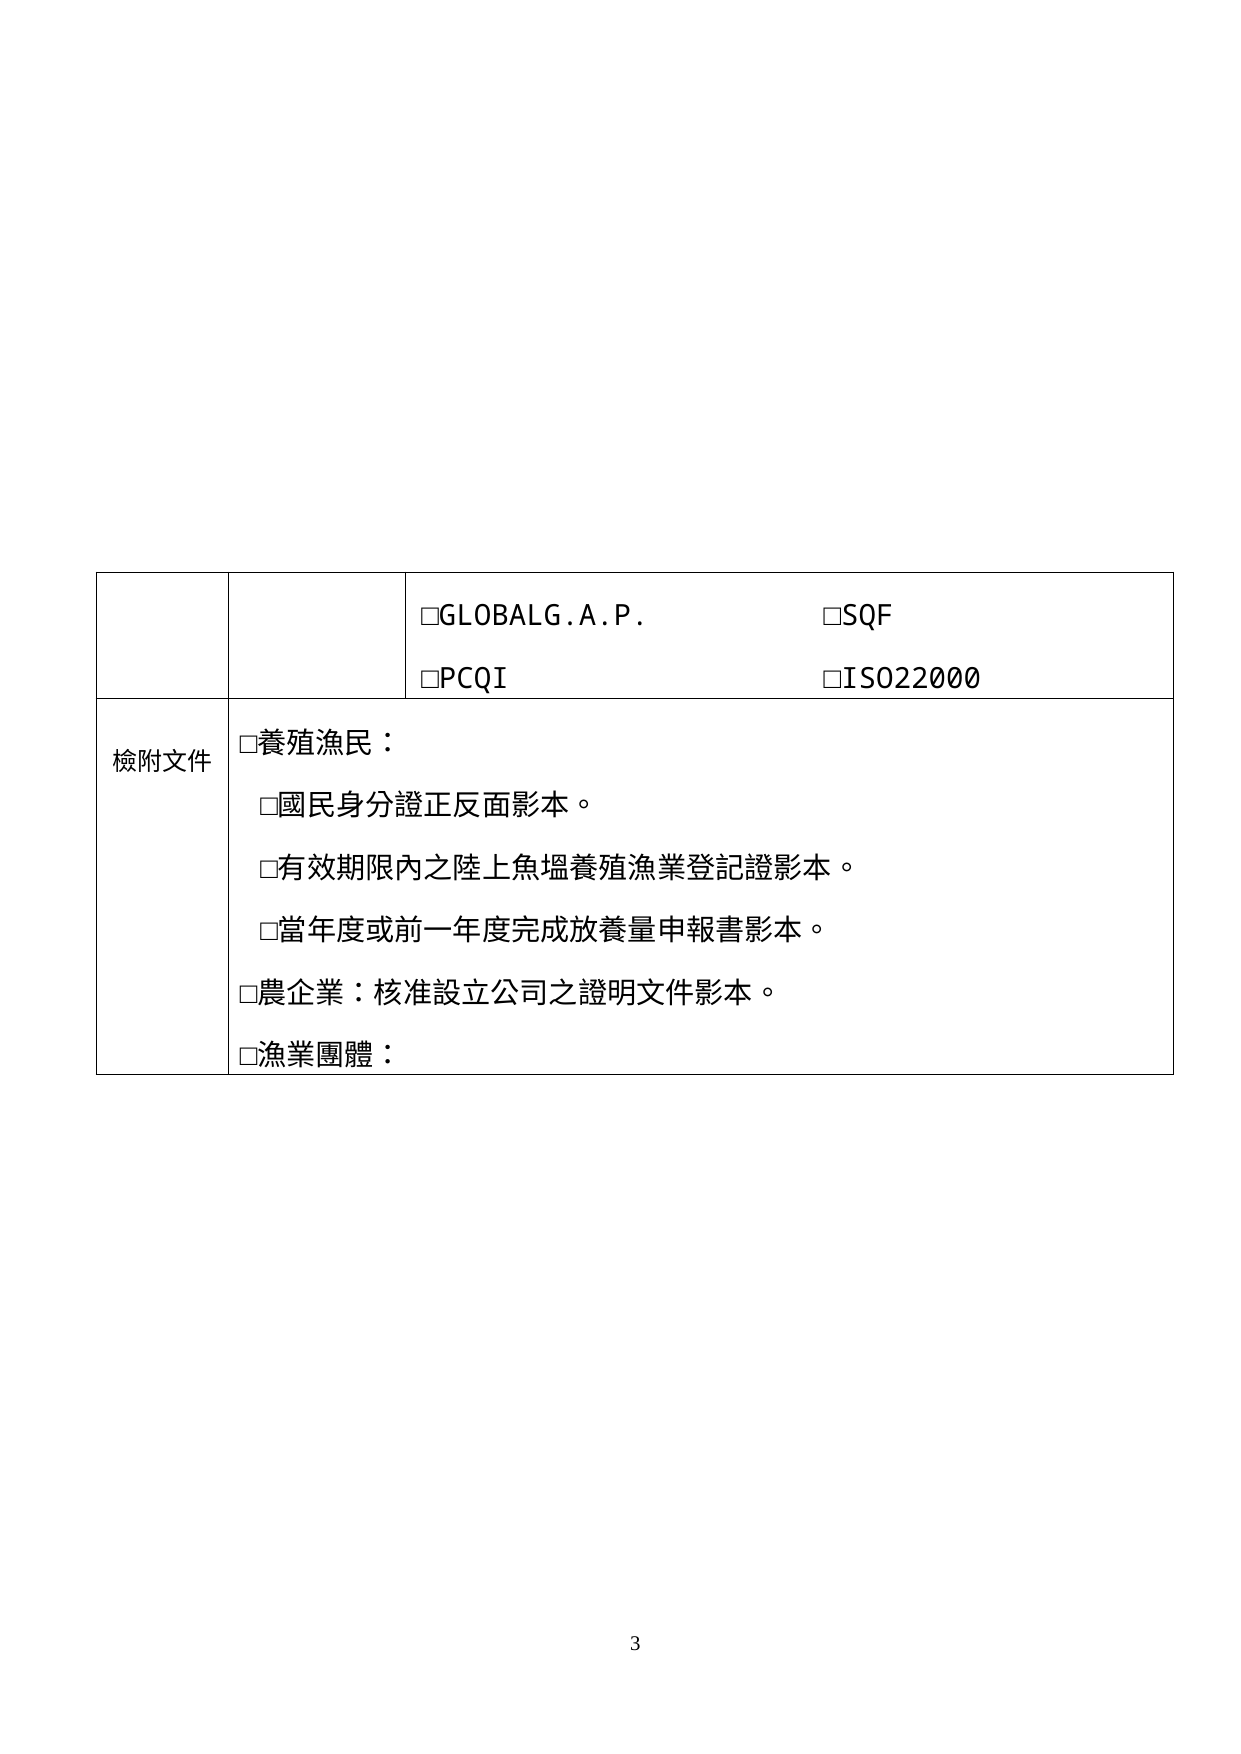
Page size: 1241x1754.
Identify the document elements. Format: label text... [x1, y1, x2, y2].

table_cell [97, 573, 228, 698]
table_cell □GLOBALG.A.P. □SQF □PCQI □ISO22000 [406, 573, 1173, 698]
table_cell □養殖漁民： □國民身分證正反面影本。 □有效期限內之陸上魚塭養殖漁業登記證影本。 □當年度或前一年度完成放養量申報書影本。 □農企業：核准設立公司之證明文件影本。 □漁業團體： [229, 699, 1173, 1074]
table_cell 檢附文件 [97, 699, 228, 1074]
table_cell [229, 573, 405, 698]
